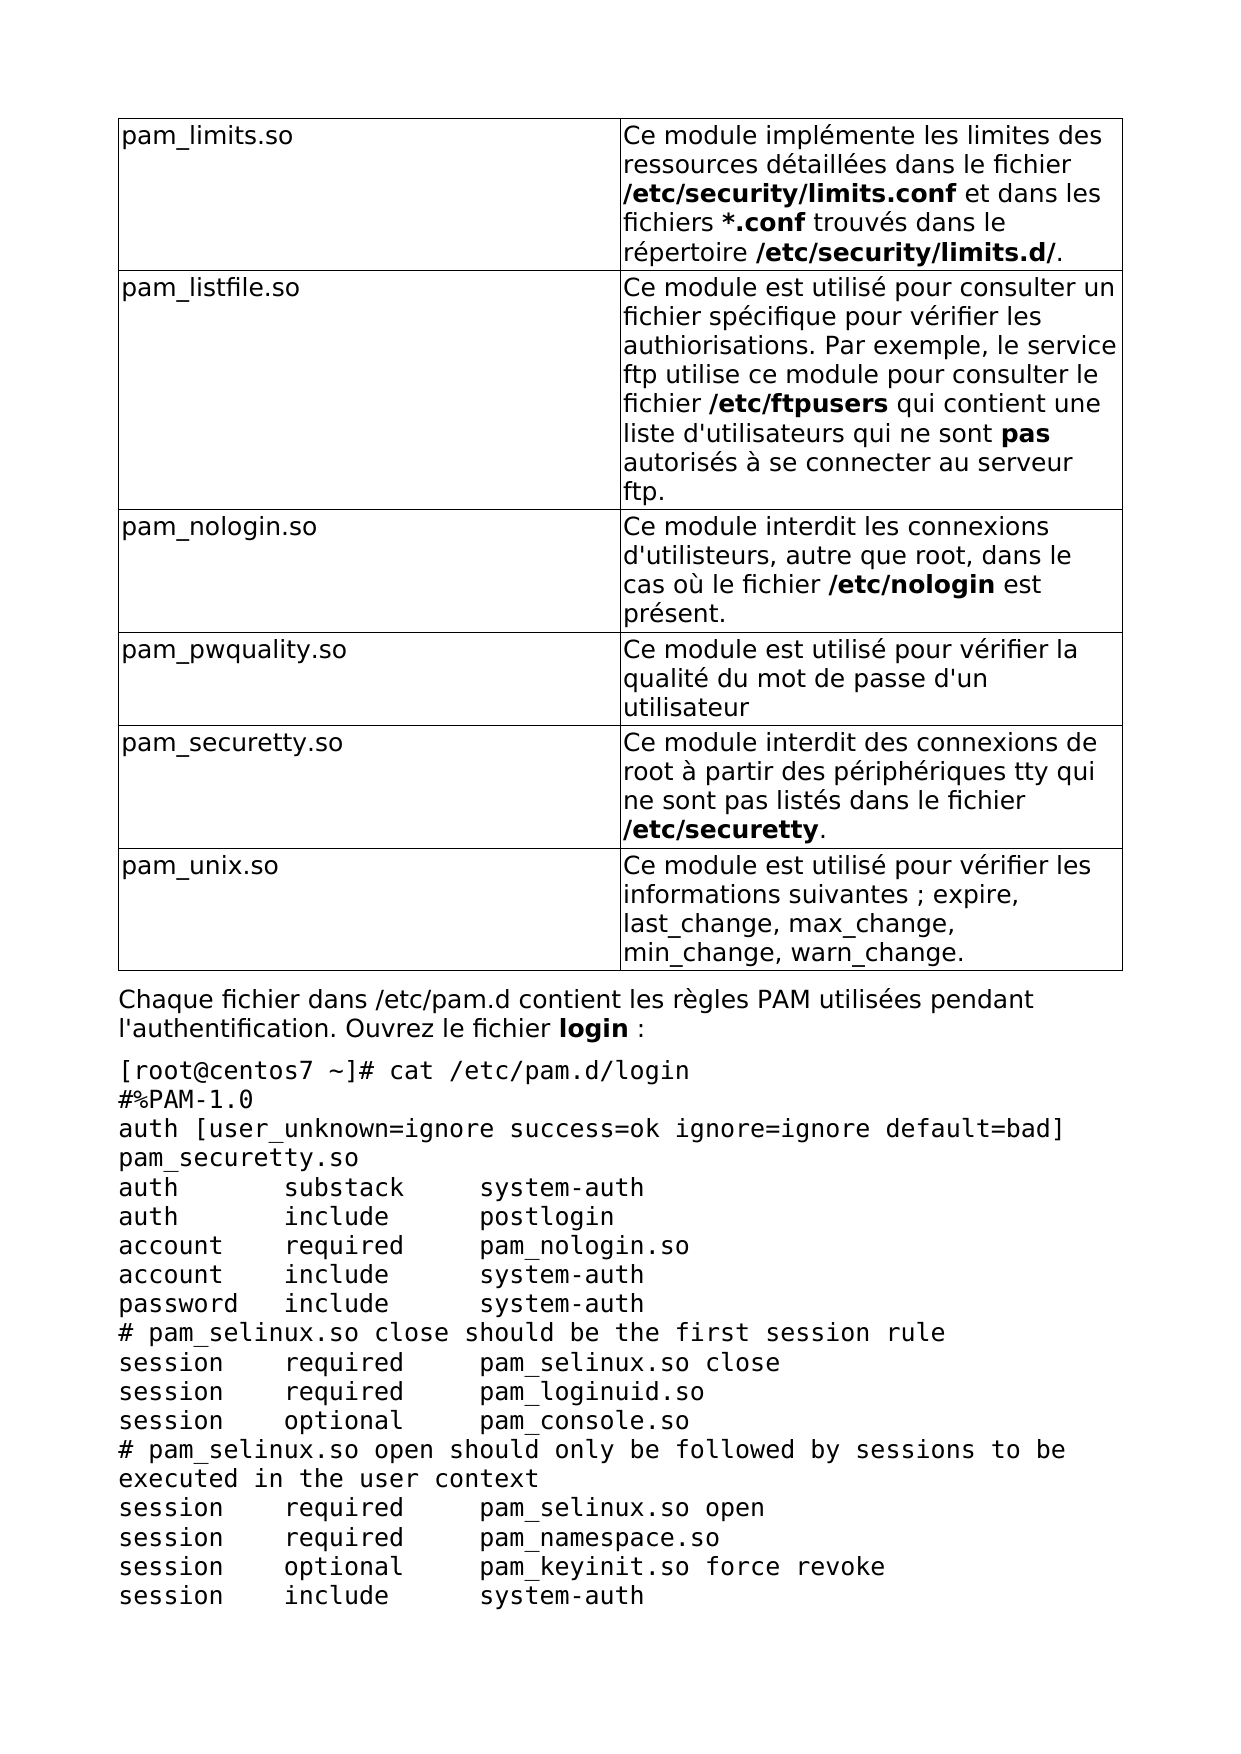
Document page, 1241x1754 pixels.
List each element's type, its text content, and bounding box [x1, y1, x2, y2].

table_cell Ce module est utilisé pour consulter un fichier spécifique pour vérifier les authiorisations. Par exemple, le service ftp utilise ce module pour consulter le fichier /etc/ftpusers qui contient une liste d'utilisateurs qui ne sont pas autorisés à se connecter au serveur ftp. [621, 271, 1122, 509]
table_cell Ce module interdit des connexions de root à partir des périphériques tty qui ne sont pas listés dans le fichier /etc/securetty. [621, 726, 1122, 848]
table_cell Ce module interdit les connexions d'utilisteurs, autre que root, dans le cas où le fichier /etc/nologin est présent. [621, 510, 1122, 632]
table_cell Ce module est utilisé pour vérifier la qualité du mot de passe d'un utilisateur [621, 633, 1122, 725]
table_cell pam_listfile.so [119, 271, 620, 509]
text Chaque fichier dans /etc/pam.d contient les règles PAM utilisées pendant l'authentification. Ouvrez le fichier login : [118, 985, 1122, 1044]
table_cell pam_nologin.so [119, 510, 620, 632]
table_cell pam_limits.so [119, 119, 620, 270]
table_cell pam_securetty.so [119, 726, 620, 848]
table_cell pam_pwquality.so [119, 633, 620, 725]
table_cell Ce module est utilisé pour vérifier les informations suivantes ; expire, last_change, max_change, min_change, warn_change. [621, 849, 1122, 970]
table_cell pam_unix.so [119, 849, 620, 970]
table_cell Ce module implémente les limites des ressources détaillées dans le fichier /etc/security/limits.conf et dans les fichiers *.conf trouvés dans le répertoire /etc/security/limits.d/. [621, 119, 1122, 270]
text [root@centos7 ~]# cat /etc/pam.d/login #%PAM-1.0 auth [user_unknown=ignore success=ok ignore=ignore default=bad] pam_securetty.so auth substack system-auth auth include postlogin account required pam_nologin.so account include system-auth password include system-auth # pam_selinux.so close should be the first session rule session required pam_selinux.so close session required pam_loginuid.so session optional pam_console.so # pam_selinux.so open should only be followed by sessions to be executed in the user context session required pam_selinux.so open session required pam_namespace.so session optional pam_keyinit.so force revoke session include system-auth [118, 1056, 1122, 1610]
